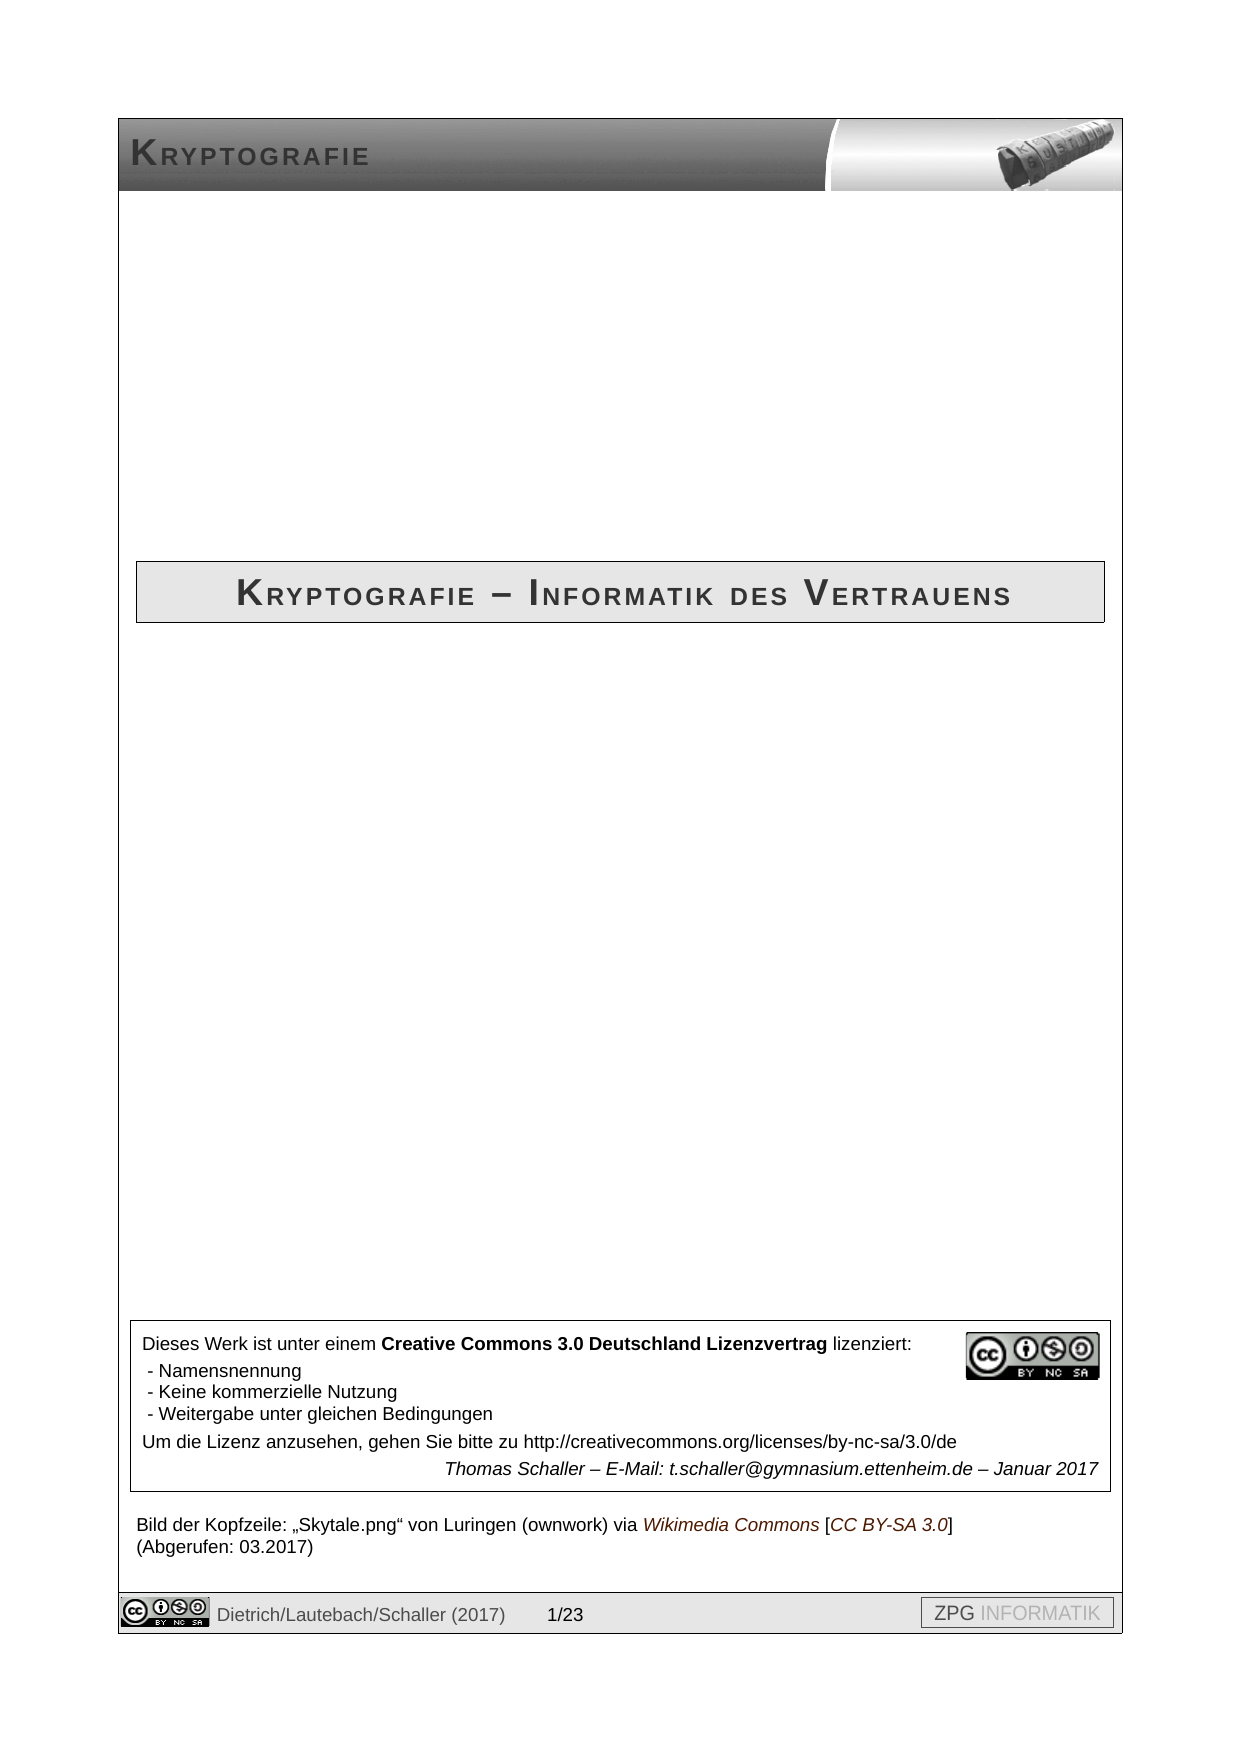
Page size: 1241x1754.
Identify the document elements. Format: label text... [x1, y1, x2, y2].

picture [120, 1597, 210, 1627]
picture [119, 119, 1122, 191]
picture [965, 1332, 1100, 1380]
text Kryptografie – Informatik des Vertrauens [137, 562, 1104, 622]
text Bild der Kopfzeile: „Skytale.png“ von Luringen (ownwork) via Wikimedia Commons [CC BY-SA 3.0] (Abgerufen: 03.2017) [136, 1514, 1110, 1557]
